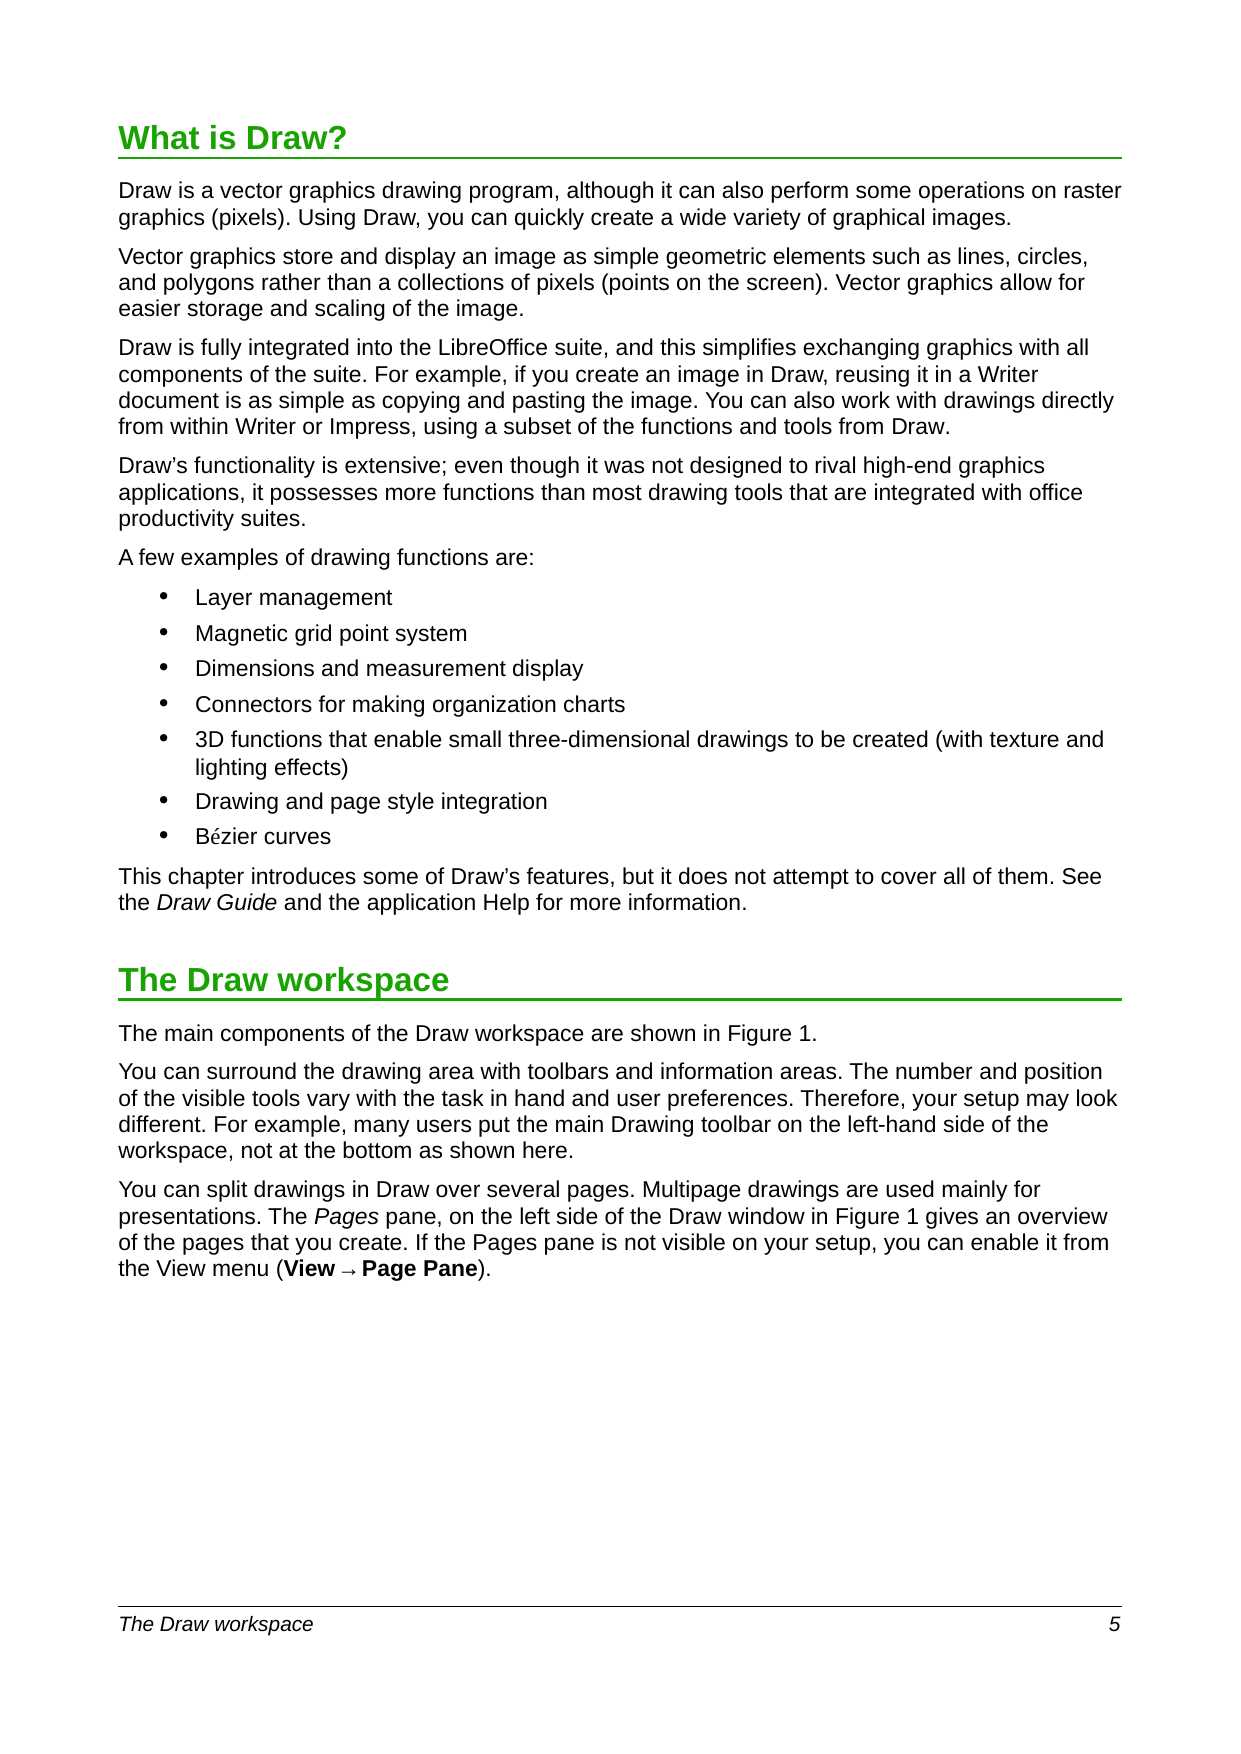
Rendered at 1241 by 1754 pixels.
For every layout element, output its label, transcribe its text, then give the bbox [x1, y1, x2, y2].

list 3D functions that enable small three-dimensional drawings to be created (with texture and lighting effects) [156, 724, 1122, 780]
text You can split drawings in Draw over several pages. Multipage drawings are used mainly for presentations. The Pages pane, on the left side of the Draw window in Figure 1 gives an overview of the pages that you create. If the Pages pane is not visible on your setup, you can enable it from the View menu (View → Page Pane). [118, 1176, 1122, 1284]
list Layer management [156, 583, 1122, 612]
list Connectors for making organization charts [156, 689, 1122, 718]
list Magnetic grid point system [156, 618, 1122, 647]
list Dimensions and measurement display [156, 653, 1122, 683]
text Draw is a vector graphics drawing program, although it can also perform some operations on raster graphics (pixels). Using Draw, you can quickly create a wide variety of graphical images. [118, 177, 1122, 230]
subtitle What is Draw? [118, 118, 1122, 157]
text Draw’s functionality is extensive; even though it was not designed to rival high-end graphics applications, it possesses more functions than most drawing tools that are integrated with office productivity suites. [118, 452, 1122, 531]
text A few examples of drawing functions are: [118, 544, 1122, 570]
list Drawing and page style integration [156, 786, 1122, 815]
text Vector graphics store and display an image as simple geometric elements such as lines, circles, and polygons rather than a collections of pixels (points on the screen). Vector graphics allow for easier storage and scaling of the image. [118, 243, 1122, 322]
text This chapter introduces some of Draw’s features, but it does not attempt to cover all of them. See the Draw Guide and the application Help for more information. [118, 863, 1122, 916]
text The main components of the Draw workspace are shown in Figure 1. [118, 1019, 1122, 1046]
subtitle The Draw workspace [118, 960, 1122, 998]
text You can surround the drawing area with toolbars and information areas. The number and position of the visible tools vary with the task in hand and user preferences. Therefore, your setup may look different. For example, many users put the main Drawing toolbar on the left-hand side of the workspace, not at the bottom as shown here. [118, 1058, 1122, 1164]
text Draw is fully integrated into the LibreOffice suite, and this simplifies exchanging graphics with all components of the suite. For example, if you create an image in Draw, reusing it in a Writer document is as simple as copying and pasting the image. You can also work with drawings directly from within Writer or Impress, using a subset of the functions and tools from Draw. [118, 334, 1122, 440]
list Bézier curves [156, 821, 1122, 851]
